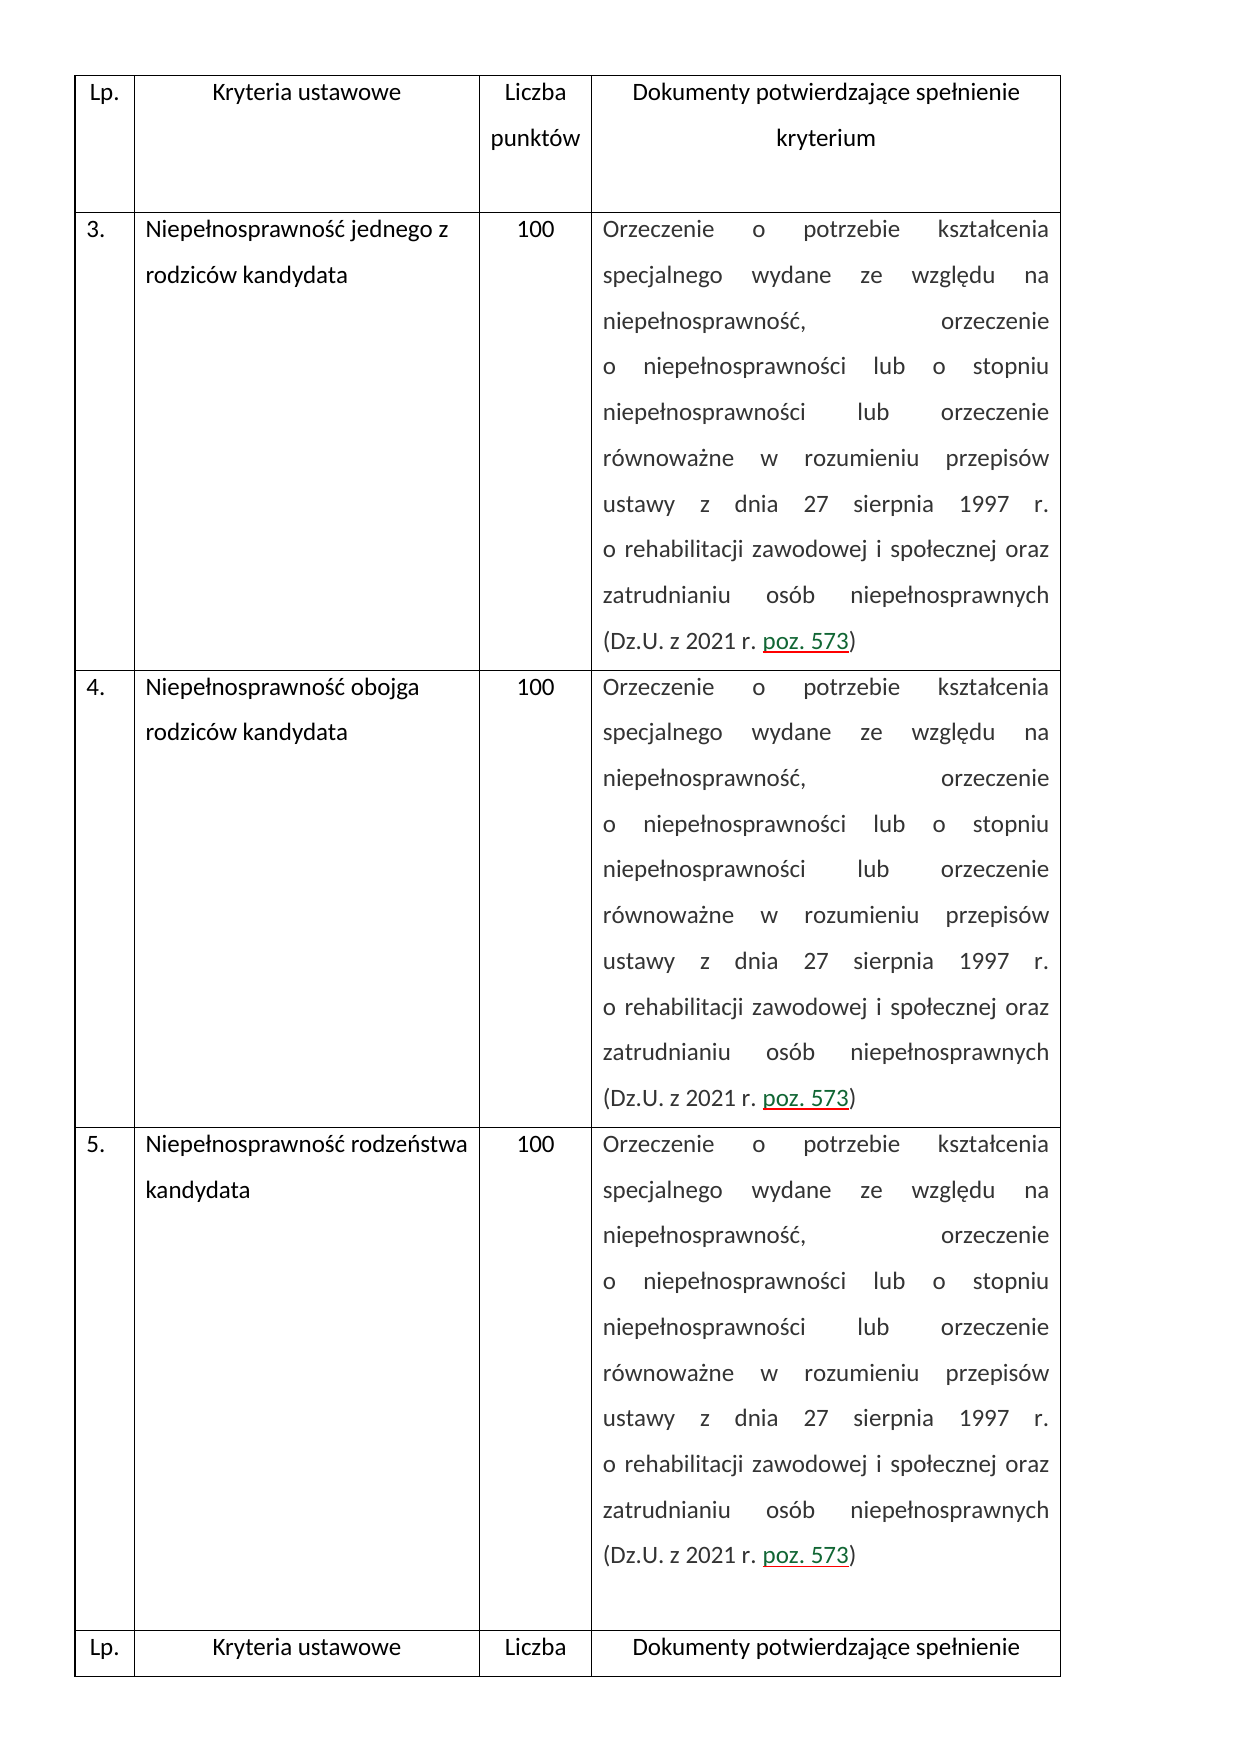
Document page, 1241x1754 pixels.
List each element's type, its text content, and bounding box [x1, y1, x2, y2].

table_cell Lp. [76, 76, 134, 212]
table_cell Orzeczenie o potrzebie kształcenia specjalnego wydane ze względu na niepełnosprawność, orzeczenie o niepełnosprawności lub o stopniu niepełnosprawności lub orzeczenie równoważne w rozumieniu przepisów ustawy z dnia 27 sierpnia 1997 r. o rehabilitacji zawodowej i społecznej oraz zatrudnianiu osób niepełnosprawnych (Dz.U. z 2021 r. poz. 573) [592, 213, 1060, 670]
table_cell Kryteria ustawowe [135, 1631, 479, 1676]
table_cell Liczba [480, 1631, 591, 1676]
table_cell 100 [480, 1128, 591, 1630]
table_cell 3. [76, 213, 134, 670]
table_cell Dokumenty potwierdzające spełnienie [592, 1631, 1060, 1676]
table_cell 100 [480, 671, 591, 1127]
table_cell 100 [480, 213, 591, 670]
table_cell Lp. [76, 1631, 134, 1676]
table_cell Liczba punktów [480, 76, 591, 212]
table_cell Orzeczenie o potrzebie kształcenia specjalnego wydane ze względu na niepełnosprawność, orzeczenie o niepełnosprawności lub o stopniu niepełnosprawności lub orzeczenie równoważne w rozumieniu przepisów ustawy z dnia 27 sierpnia 1997 r. o rehabilitacji zawodowej i społecznej oraz zatrudnianiu osób niepełnosprawnych (Dz.U. z 2021 r. poz. 573) [592, 671, 1060, 1127]
table_cell Niepełnosprawność rodzeństwa kandydata [135, 1128, 479, 1630]
table_cell Orzeczenie o potrzebie kształcenia specjalnego wydane ze względu na niepełnosprawność, orzeczenie o niepełnosprawności lub o stopniu niepełnosprawności lub orzeczenie równoważne w rozumieniu przepisów ustawy z dnia 27 sierpnia 1997 r. o rehabilitacji zawodowej i społecznej oraz zatrudnianiu osób niepełnosprawnych (Dz.U. z 2021 r. poz. 573) [592, 1128, 1060, 1630]
table_cell 4. [76, 671, 134, 1127]
table_cell Niepełnosprawność obojga rodziców kandydata [135, 671, 479, 1127]
table_cell 5. [76, 1128, 134, 1630]
table_cell Dokumenty potwierdzające spełnienie kryterium [592, 76, 1060, 212]
table_cell Kryteria ustawowe [135, 76, 479, 212]
table_cell Niepełnosprawność jednego z rodziców kandydata [135, 213, 479, 670]
